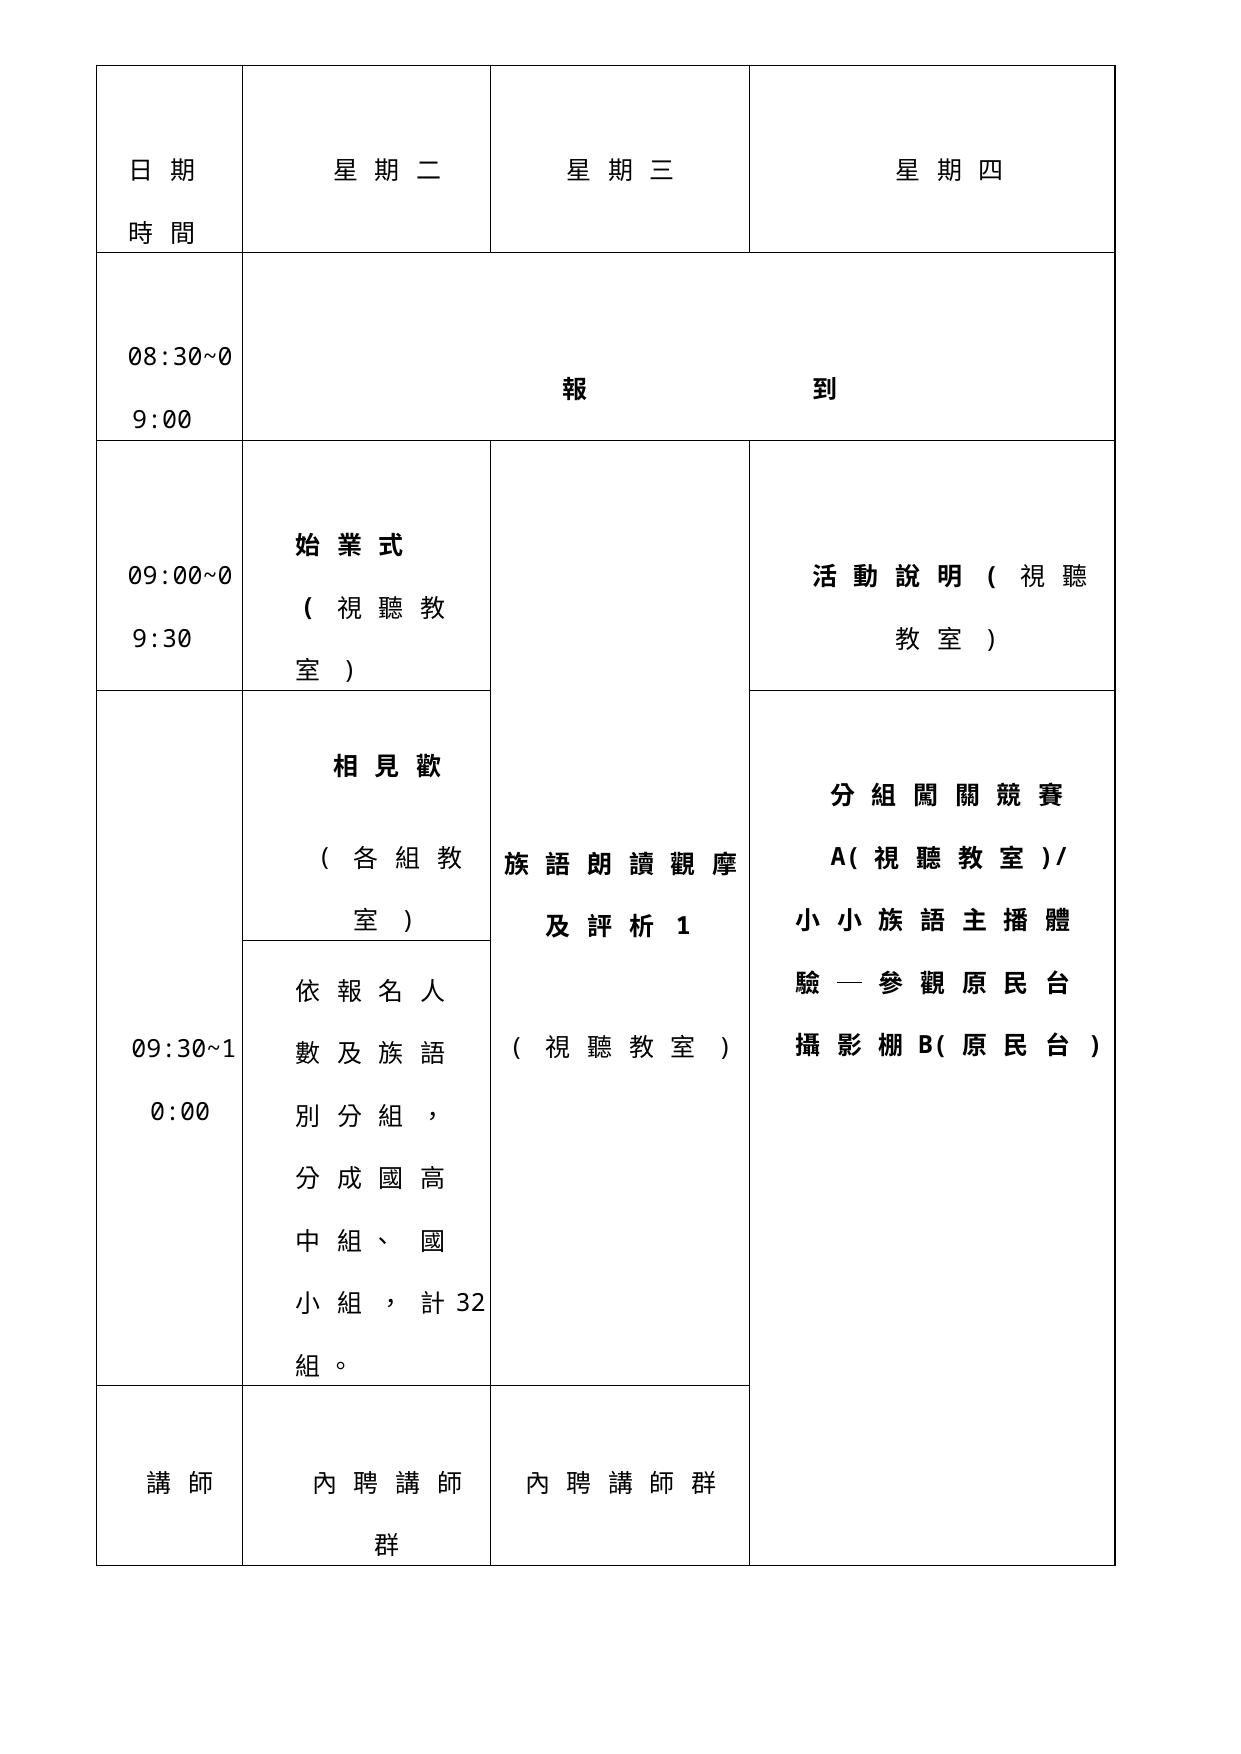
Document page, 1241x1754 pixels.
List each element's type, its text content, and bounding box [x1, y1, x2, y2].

table_cell 分組闖關競賽A(視聽教室)/ 小小族語主播體驗─參觀原民台攝影棚B(原民台) [750, 691, 1114, 1564]
table_cell 報 到 [243, 253, 1114, 439]
table_header 星期三 [491, 66, 749, 252]
table_cell 族語朗讀觀摩及評析1 (視聽教室) [491, 441, 749, 1385]
table_cell 講師 [97, 1386, 242, 1564]
table_cell 始業式(視聽教室) [243, 441, 490, 689]
table_cell 09:30~10:00 [97, 691, 242, 1385]
table_header 日期 時間 [97, 66, 242, 252]
table_cell 08:30~09:00 [97, 253, 242, 439]
table_cell 內聘講師群 [243, 1386, 490, 1564]
table_header 星期二 [243, 66, 490, 252]
table_cell 內聘講師群 [491, 1386, 749, 1564]
table_cell 活動說明(視聽教室) [750, 441, 1114, 689]
table_header 星期四 [750, 66, 1114, 252]
table_cell 相見歡 (各組教室) [243, 691, 490, 939]
table_cell 09:00~09:30 [97, 441, 242, 689]
table_cell 依報名人數及族語別分組，分成國高中組、國小組，計32組。 [243, 941, 490, 1385]
